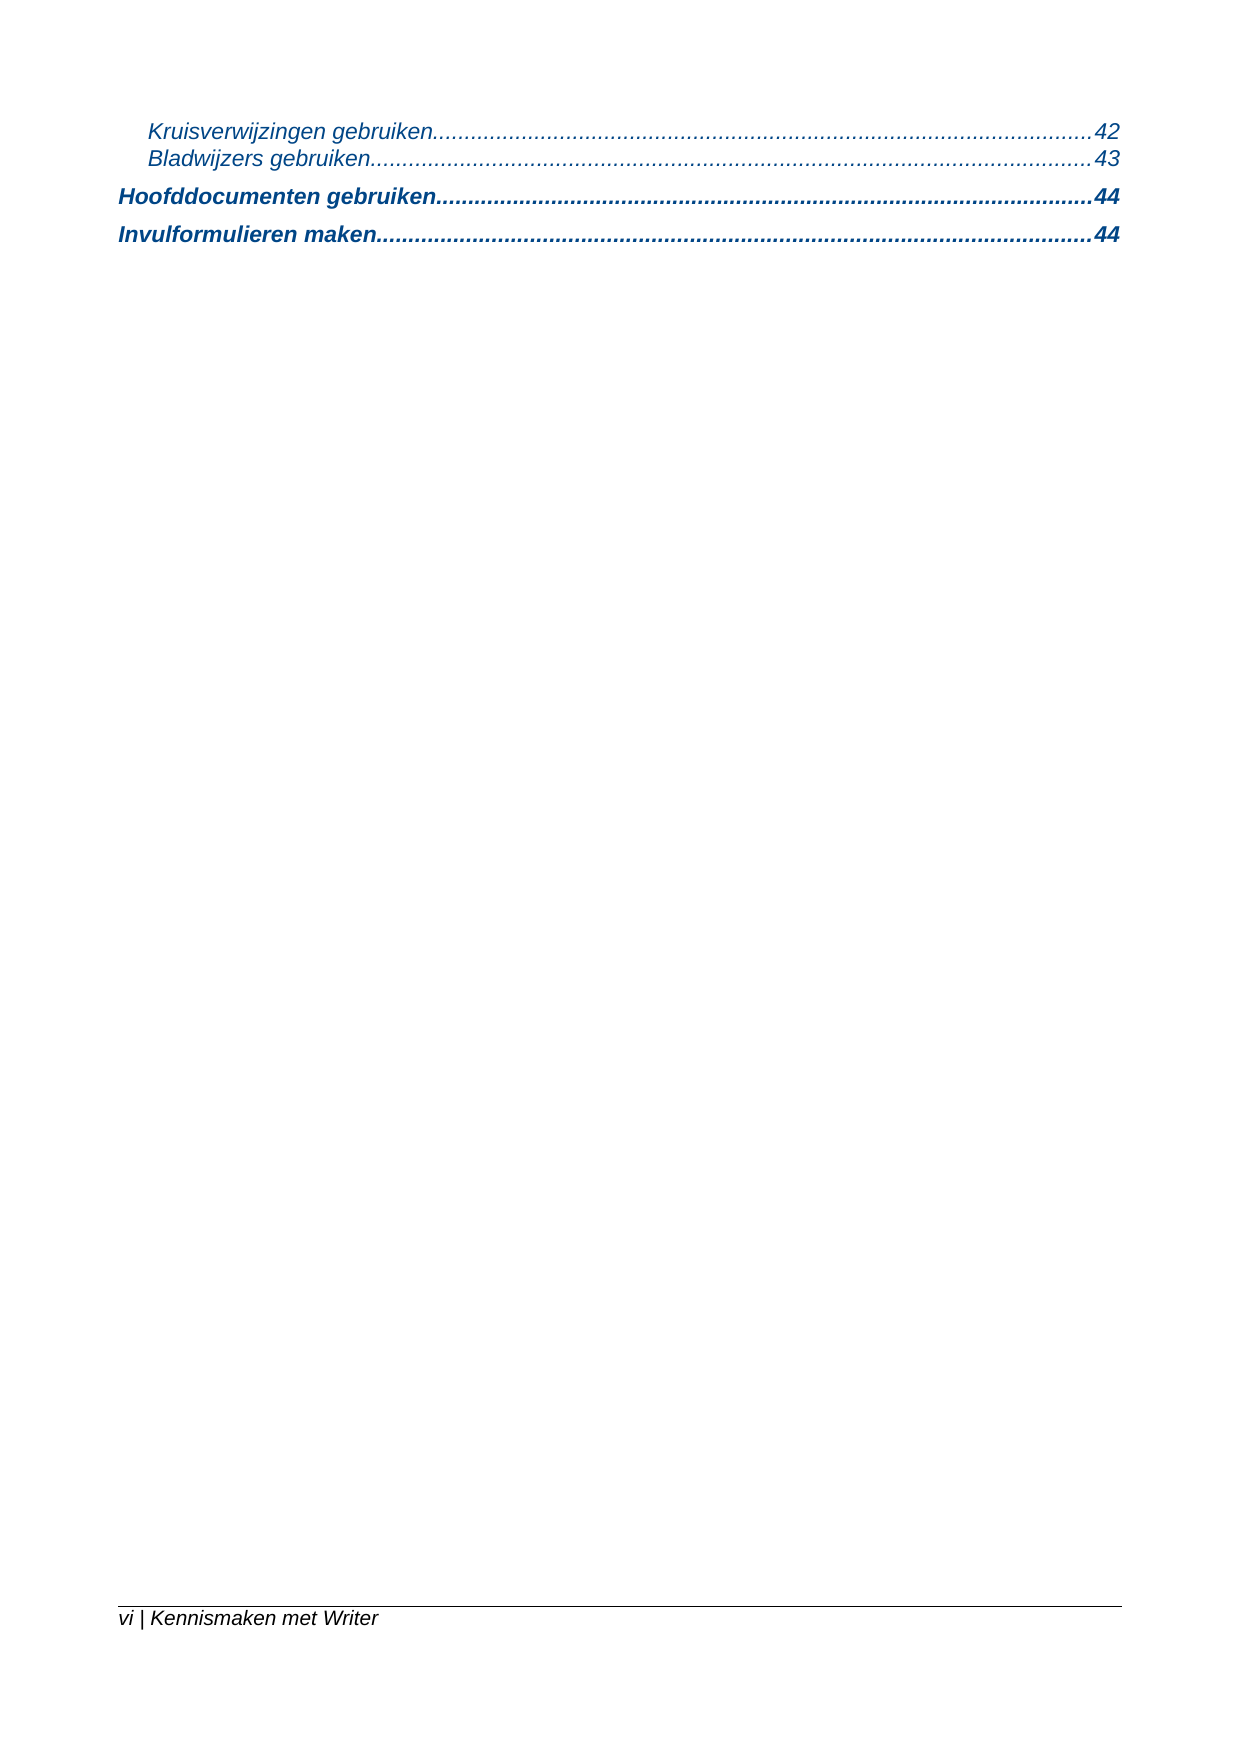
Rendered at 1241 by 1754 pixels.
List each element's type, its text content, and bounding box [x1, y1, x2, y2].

text Invulformulieren maken 44 [118, 221, 1122, 247]
text Kruisverwijzingen gebruiken 42 [148, 118, 1122, 144]
text Bladwijzers gebruiken 43 [148, 144, 1122, 171]
text Hoofddocumenten gebruiken 44 [118, 183, 1122, 209]
